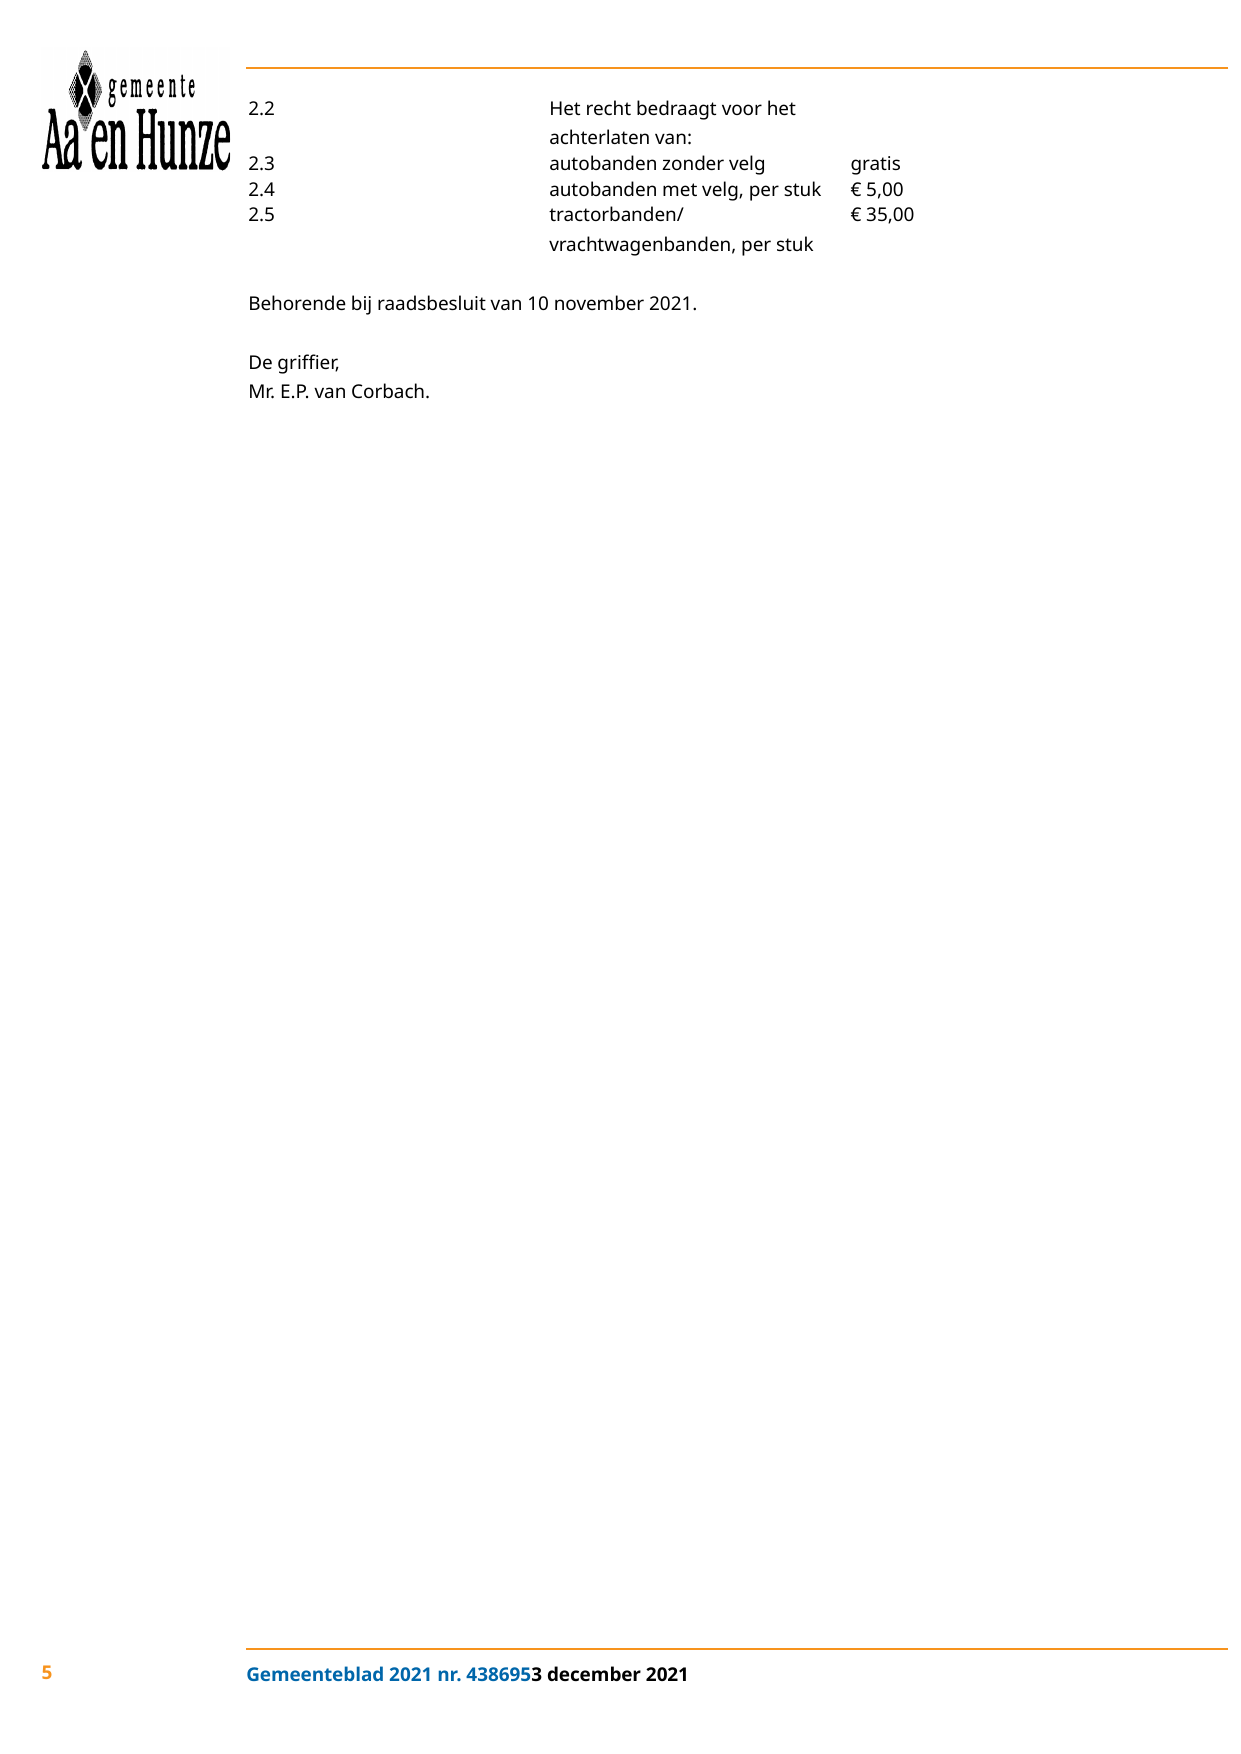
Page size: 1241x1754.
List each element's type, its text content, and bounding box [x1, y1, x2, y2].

table_cell € 5,00 [850, 176, 1152, 202]
table_cell autobanden met velg, per stuk [549, 176, 850, 202]
table_cell Het recht bedraagt voor het achterlaten van: [549, 95, 850, 150]
picture [41, 47, 231, 172]
table_cell 2.4 [248, 176, 549, 202]
text Behorende bij raadsbesluit van 10 november 2021. [248, 290, 1152, 315]
text De griffier, [248, 349, 1152, 374]
table_cell 2.3 [248, 150, 549, 176]
table_cell tractorbanden/vrachtwagenbanden, per stuk [549, 202, 850, 257]
table_cell 2.2 [248, 95, 549, 150]
table_cell [850, 95, 1152, 150]
text Mr. E.P. van Corbach. [248, 378, 1152, 404]
table_cell gratis [850, 150, 1152, 176]
table_cell 2.5 [248, 202, 549, 257]
table_cell € 35,00 [850, 202, 1152, 257]
table_cell autobanden zonder velg [549, 150, 850, 176]
